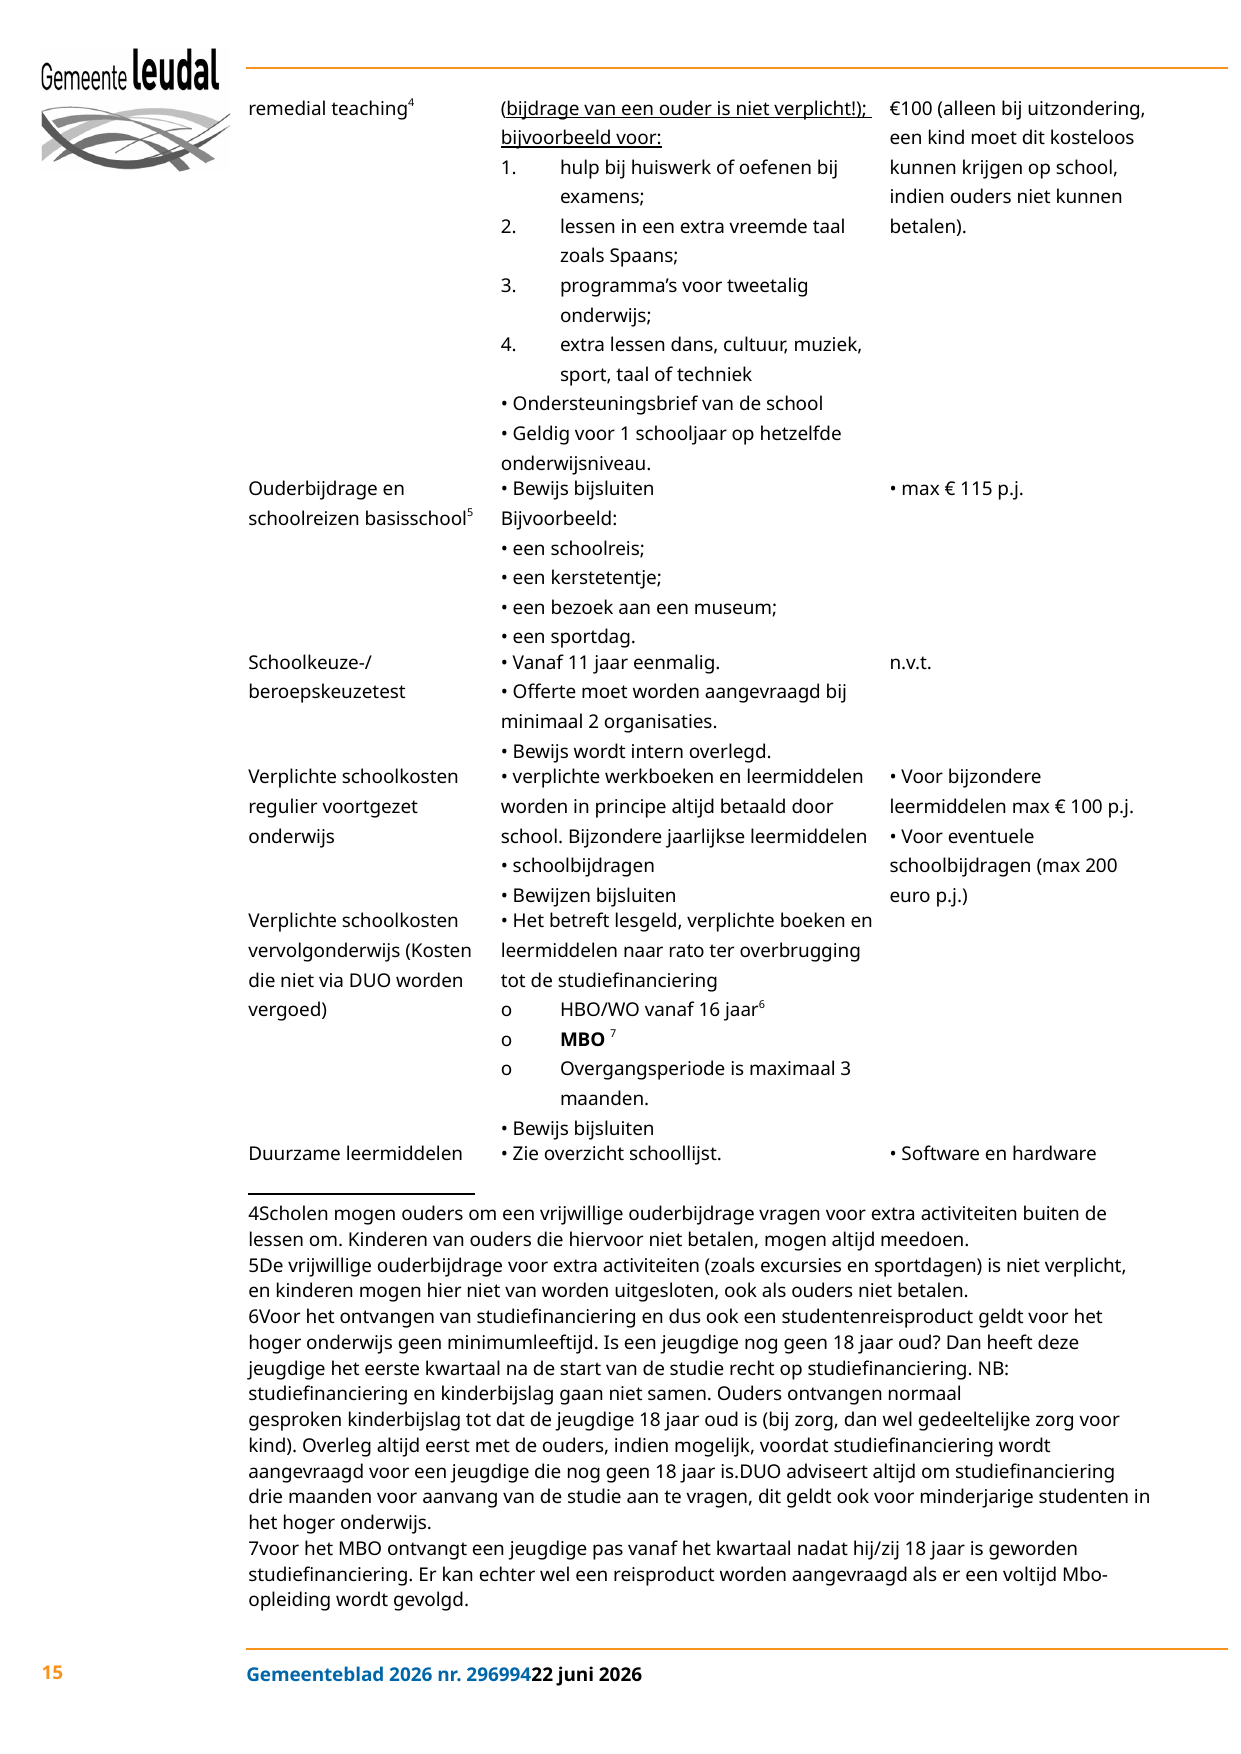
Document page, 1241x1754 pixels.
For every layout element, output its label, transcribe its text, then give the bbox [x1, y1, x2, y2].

table_cell • Vanaf 11 jaar eenmalig. • Offerte moet worden aangevraagd bij minimaal 2 organisaties. • Bewijs wordt intern overlegd. [501, 649, 889, 764]
table_cell remedial teaching [248, 95, 501, 476]
table_cell n.v.t. [889, 649, 1152, 764]
table_cell • Het betreft lesgeld, verplichte boeken en leermiddelen naar rato ter overbrugging tot de studiefinanciering HBO/WO vanaf 16 jaar MBO Overgangsperiode is maximaal 3 maanden. • Bewijs bijsluiten [501, 908, 889, 1141]
table_cell • verplichte werkboeken en leermiddelen worden in principe altijd betaald door school. Bijzondere jaarlijkse leermiddelen • schoolbijdragen • Bewijzen bijsluiten [501, 764, 889, 908]
table_cell • max € 115 p.j. [889, 476, 1152, 649]
table_cell • Zie overzicht schoollijst. [501, 1141, 889, 1166]
table_cell • Voor bijzondere leermiddelen max € 100 p.j. • Voor eventuele schoolbijdragen (max 200 euro p.j.) [889, 764, 1152, 908]
table_cell • Bewijs bijsluiten Bijvoorbeeld: • een schoolreis; • een kerstetentje; • een bezoek aan een museum; • een sportdag. [501, 476, 889, 649]
table_cell Schoolkeuze-/beroepskeuzetest [248, 649, 501, 764]
table_cell Ouderbijdrage en schoolreizen basisschool [248, 476, 501, 649]
table_cell Verplichte schoolkosten vervolgonderwijs (Kosten die niet via DUO worden vergoed) [248, 908, 501, 1141]
table_cell Duurzame leermiddelen [248, 1141, 501, 1166]
table_cell €100 (alleen bij uitzondering, een kind moet dit kosteloos kunnen krijgen op school, indien ouders niet kunnen betalen). [889, 95, 1152, 476]
picture [41, 47, 231, 172]
table_cell [889, 908, 1152, 1141]
table_cell • Software en hardware [889, 1141, 1152, 1166]
table_cell (bijdrage van een ouder is niet verplicht!); bijvoorbeeld voor: hulp bij huiswerk of oefenen bij examens; lessen in een extra vreemde taal zoals Spaans; programma’s voor tweetalig onderwijs; extra lessen dans, cultuur, muziek, sport, taal of techniek • Ondersteuningsbrief van de school • Geldig voor 1 schooljaar op hetzelfde onderwijsniveau. [501, 95, 889, 476]
table_cell Verplichte schoolkosten regulier voortgezet onderwijs [248, 764, 501, 908]
